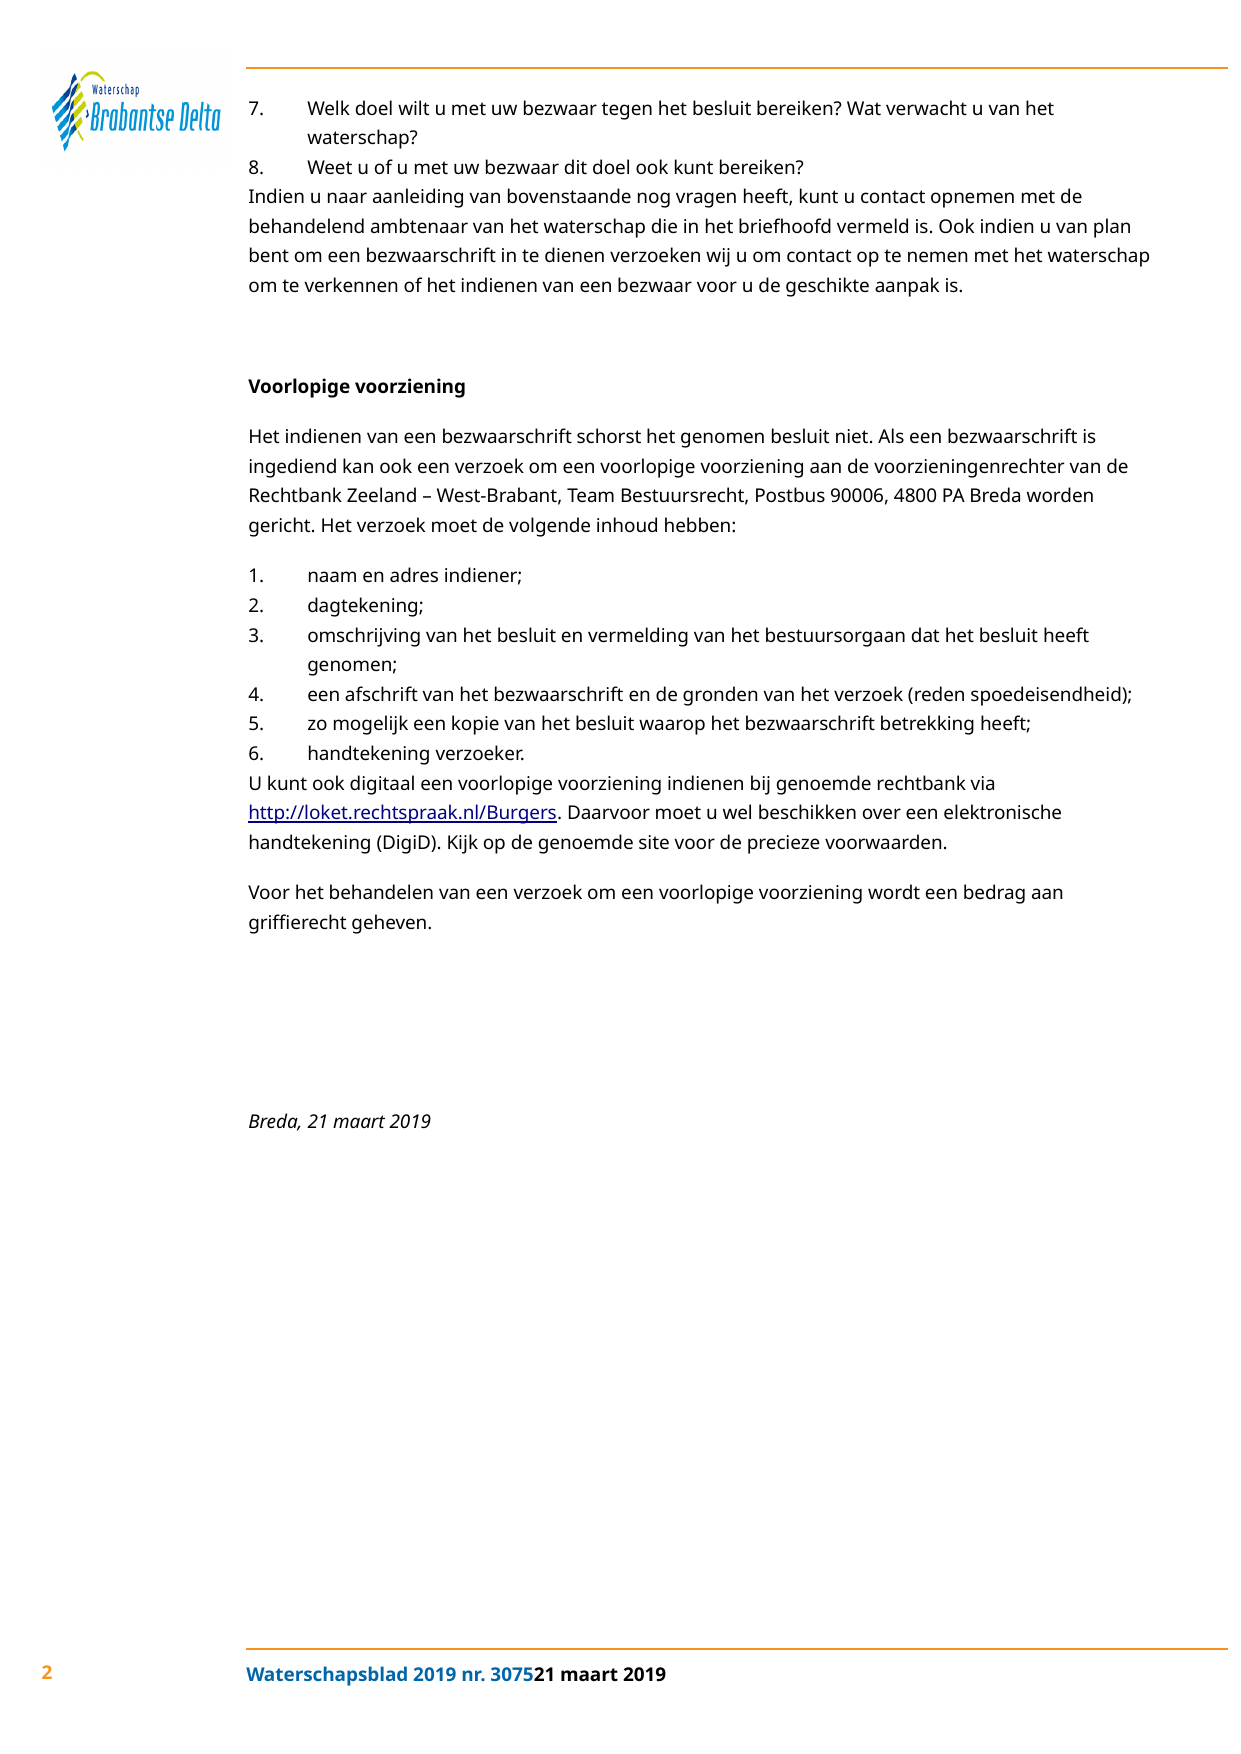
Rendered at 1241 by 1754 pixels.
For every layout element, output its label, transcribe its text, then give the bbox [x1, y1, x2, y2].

picture [41, 47, 231, 172]
text Voorlopige voorziening [248, 373, 1152, 399]
text Breda, 21 maart 2019 [248, 1108, 1152, 1134]
list omschrijving van het besluit en vermelding van het bestuursorgaan dat het besluit heeft genomen; [248, 622, 1152, 677]
list zo mogelijk een kopie van het besluit waarop het bezwaarschrift betrekking heeft; [248, 711, 1152, 736]
text U kunt ook digitaal een voorlopige voorziening indienen bij genoemde rechtbank via http://loket.rechtspraak.nl/Burgers. Daarvoor moet u wel beschikken over een elektronische handtekening (DigiD). Kijk op de genoemde site voor de precieze voorwaarden. [248, 770, 1152, 855]
text Voor het behandelen van een verzoek om een voorlopige voorziening wordt een bedrag aan griffierecht geheven. [248, 879, 1152, 935]
text Indien u naar aanleiding van bovenstaande nog vragen heeft, kunt u contact opnemen met de behandelend ambtenaar van het waterschap die in het briefhoofd vermeld is. Ook indien u van plan bent om een bezwaarschrift in te dienen verzoeken wij u om contact op te nemen met het waterschap om te verkennen of het indienen van een bezwaar voor u de geschikte aanpak is. [248, 183, 1152, 298]
list een afschrift van het bezwaarschrift en de gronden van het verzoek (reden spoedeisendheid); [248, 681, 1152, 707]
list dagtekening; [248, 592, 1152, 618]
list naam en adres indiener; [248, 563, 1152, 588]
list handtekening verzoeker. [248, 740, 1152, 766]
list Welk doel wilt u met uw bezwaar tegen het besluit bereiken? Wat verwacht u van het waterschap? [248, 95, 1152, 150]
text Het indienen van een bezwaarschrift schorst het genomen besluit niet. Als een bezwaarschrift is ingediend kan ook een verzoek om een voorlopige voorziening aan de voorzieningenrechter van de Rechtbank Zeeland – West-Brabant, Team Bestuursrecht, Postbus 90006, 4800 PA Breda worden gericht. Het verzoek moet de volgende inhoud hebben: [248, 423, 1152, 538]
list Weet u of u met uw bezwaar dit doel ook kunt bereiken? [248, 154, 1152, 180]
